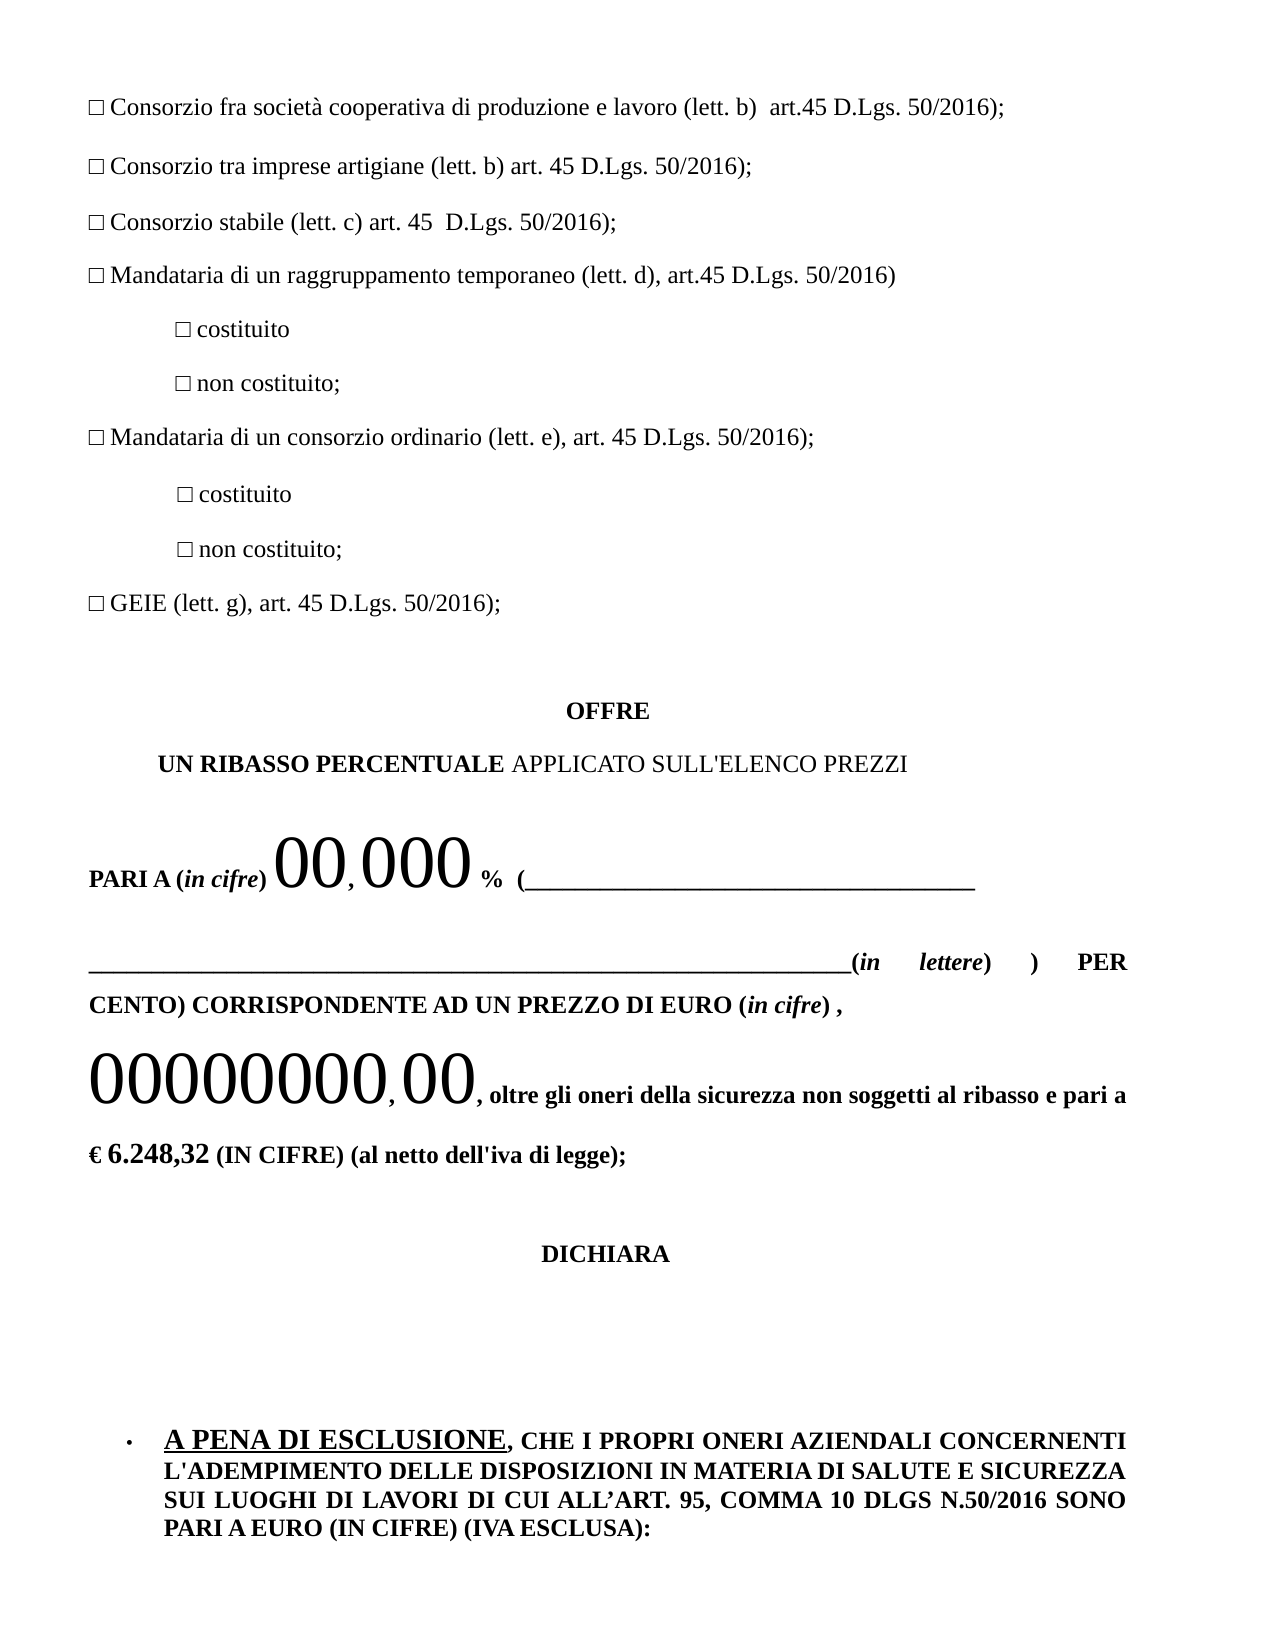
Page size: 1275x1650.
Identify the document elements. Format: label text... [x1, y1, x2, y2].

text PARI A (in cifre) ,  % (____________________________________ [89, 818, 1127, 904]
text □ non costituito; [89, 368, 1127, 397]
text □ Mandataria di un consorzio ordinario (lett. e), art. 45 D.Lgs. 50/2016); [89, 422, 1127, 451]
text □ Consorzio tra imprese artigiane (lett. b) art. 45 D.Lgs. 50/2016); [89, 148, 1127, 182]
list A PENA DI ESCLUSIONE, CHE I PROPRI ONERI AZIENDALI CONCERNENTI L'ADEMPIMENTO DELLE DISPOSIZIONI IN MATERIA DI SALUTE E SICUREZZA SUI LUOGHI DI LAVORI DI CUI ALL’ART. 95, COMMA 10 DLGS N.50/2016 SONO PARI A EURO (IN CIFRE) (IVA ESCLUSA): [126, 1422, 1127, 1542]
text □ Mandataria di un raggruppamento temporaneo (lett. d), art.45 D.Lgs. 50/2016) [89, 261, 1127, 289]
text □ Consorzio fra società cooperativa di produzione e lavoro (lett. b) art.45 D.Lgs. 50/2016); [89, 89, 1127, 123]
text □ Consorzio stabile (lett. c) art. 45 D.Lgs. 50/2016); [89, 207, 1127, 236]
text DICHIARA [89, 1239, 1127, 1267]
text □ costituito [89, 314, 1127, 343]
text OFFRE [89, 696, 1127, 724]
text □ non costituito; [148, 534, 1127, 563]
text □ costituito [148, 476, 1127, 509]
text □ GEIE (lett. g), art. 45 D.Lgs. 50/2016); [89, 588, 1127, 617]
text , , oltre gli oneri della sicurezza non soggetti al ribasso e pari a € 6.248,32 (IN CIFRE) (al netto dell'iva di legge); [89, 1033, 1127, 1170]
text _____________________________________________________________(in lettere) ) PER CENTO) CORRISPONDENTE AD UN PREZZO DI EURO (in cifre) , [89, 947, 1127, 1019]
text UN RIBASSO PERCENTUALE APPLICATO SULL'ELENCO PREZZI [89, 749, 1127, 778]
